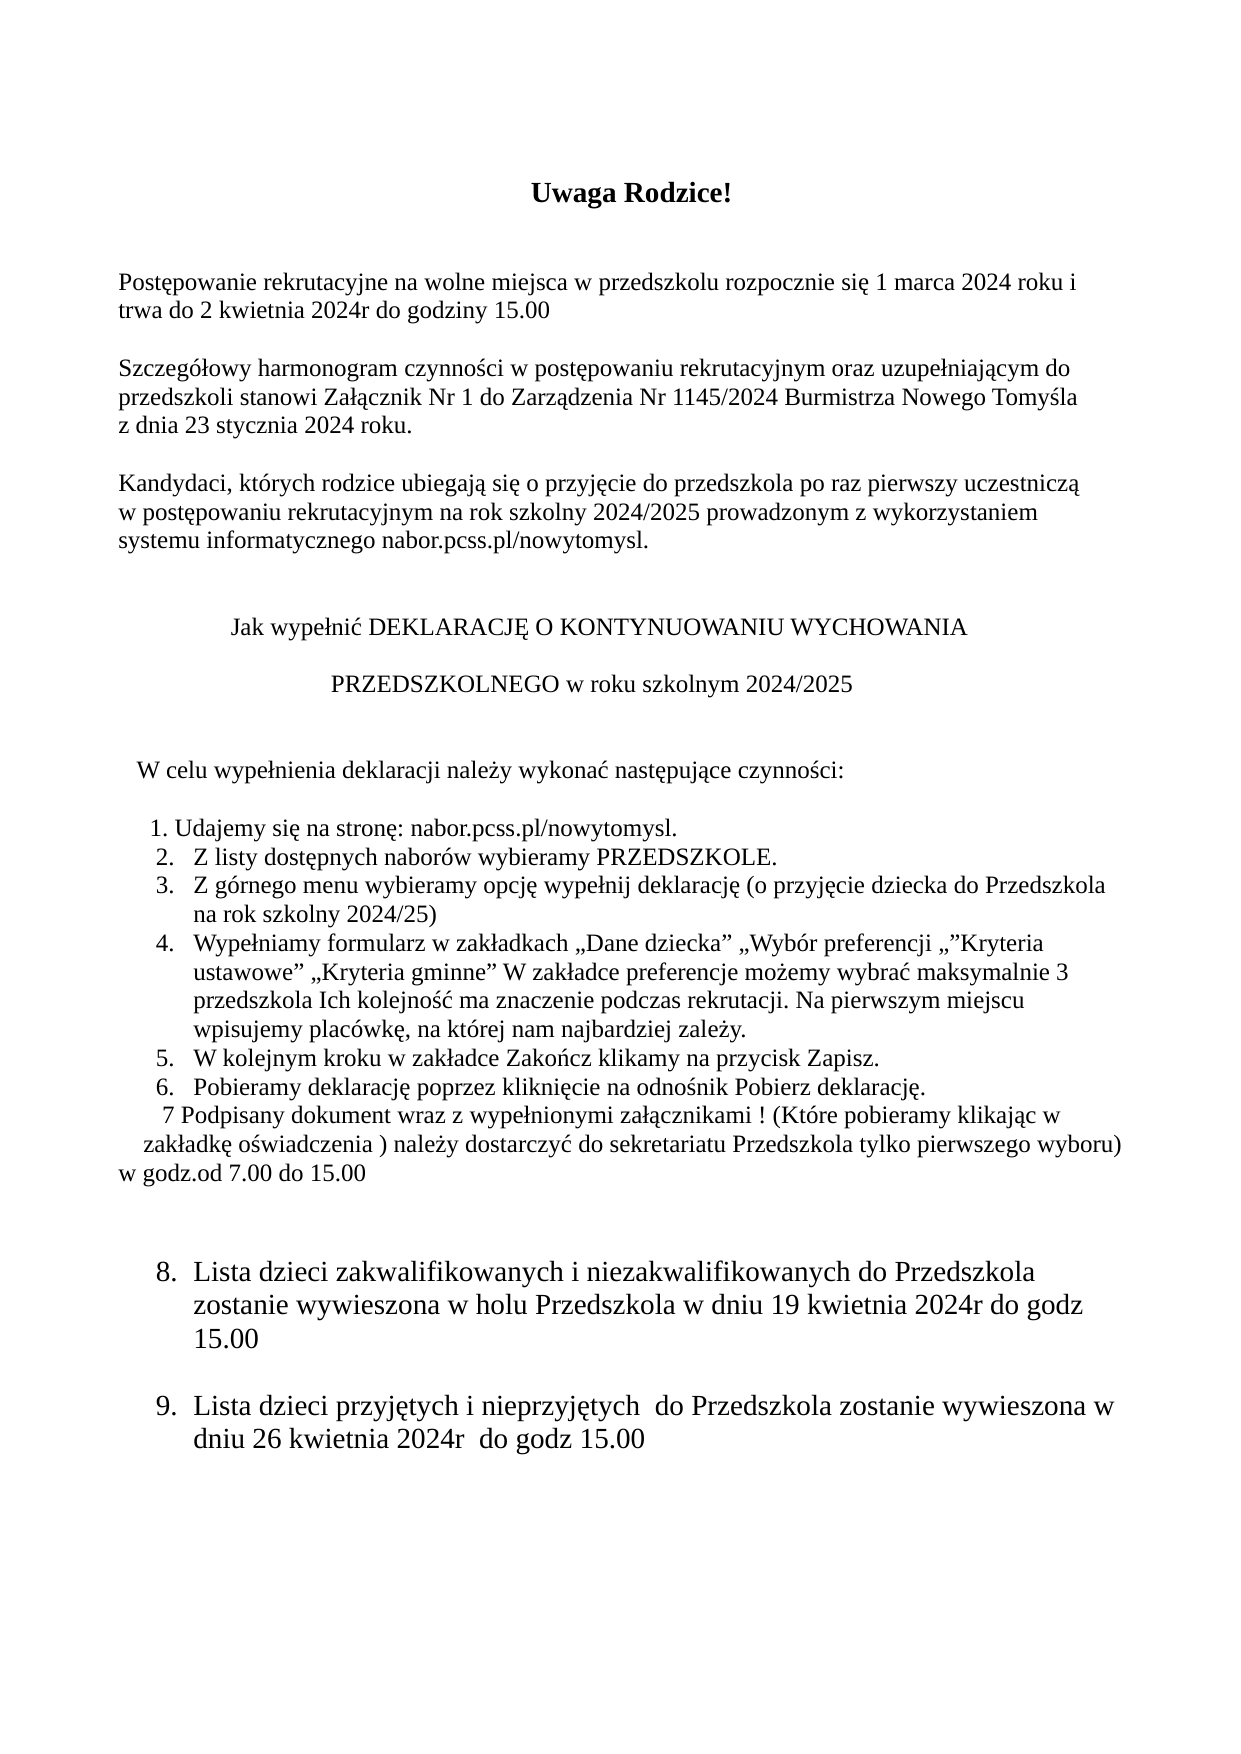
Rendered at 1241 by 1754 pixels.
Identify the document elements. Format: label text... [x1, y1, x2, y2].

list W kolejnym kroku w zakładce Zakończ klikamy na przycisk Zapisz. [156, 1043, 1122, 1072]
text systemu informatycznego nabor.pcss.pl/nowytomysl. [118, 525, 1122, 554]
text Postępowanie rekrutacyjne na wolne miejsca w przedszkolu rozpocznie się 1 marca 2024 roku i trwa do 2 kwietnia 2024r do godziny 15.00 [118, 267, 1122, 324]
list Z listy dostępnych naborów wybieramy PRZEDSZKOLE. [156, 842, 1122, 870]
text w postępowaniu rekrutacyjnym na rok szkolny 2024/2025 prowadzonym z wykorzystaniem [118, 497, 1122, 525]
text przedszkoli stanowi Załącznik Nr 1 do Zarządzenia Nr 1145/2024 Burmistrza Nowego Tomyśla [118, 382, 1122, 410]
text Uwaga Rodzice! [118, 176, 1122, 209]
text z dnia 23 stycznia 2024 roku. [118, 410, 1122, 439]
text zakładkę oświadczenia ) należy dostarczyć do sekretariatu Przedszkola tylko pierwszego wyboru) w godz.od 7.00 do 15.00 [118, 1129, 1122, 1187]
list Z górnego menu wybieramy opcję wypełnij deklarację (o przyjęcie dziecka do Przedszkola na rok szkolny 2024/25) [156, 870, 1122, 928]
text Jak wypełnić DEKLARACJĘ O KONTYNUOWANIU WYCHOWANIA [118, 612, 1122, 640]
list Lista dzieci przyjętych i nieprzyjętych do Przedszkola zostanie wywieszona w dniu 26 kwietnia 2024r do godz 15.00 [156, 1388, 1122, 1455]
text PRZEDSZKOLNEGO w roku szkolnym 2024/2025 [118, 669, 1122, 698]
text 7 Podpisany dokument wraz z wypełnionymi załącznikami ! (Które pobieramy klikając w [118, 1100, 1122, 1129]
list Lista dzieci zakwalifikowanych i niezakwalifikowanych do Przedszkola zostanie wywieszona w holu Przedszkola w dniu 19 kwietnia 2024r do godz 15.00 [156, 1254, 1122, 1354]
list Pobieramy deklarację poprzez kliknięcie na odnośnik Pobierz deklarację. [156, 1072, 1122, 1100]
text 1. Udajemy się na stronę: nabor.pcss.pl/nowytomysl. [118, 813, 1122, 842]
text W celu wypełnienia deklaracji należy wykonać następujące czynności: [118, 755, 1122, 784]
text Szczegółowy harmonogram czynności w postępowaniu rekrutacyjnym oraz uzupełniającym do [118, 353, 1122, 382]
text Kandydaci, których rodzice ubiegają się o przyjęcie do przedszkola po raz pierwszy uczestniczą [118, 468, 1122, 497]
list Wypełniamy formularz w zakładkach „Dane dziecka” „Wybór preferencji „”Kryteria ustawowe” „Kryteria gminne” W zakładce preferencje możemy wybrać maksymalnie 3 przedszkola Ich kolejność ma znaczenie podczas rekrutacji. Na pierwszym miejscu wpisujemy placówkę, na której nam najbardziej zależy. [156, 928, 1122, 1043]
